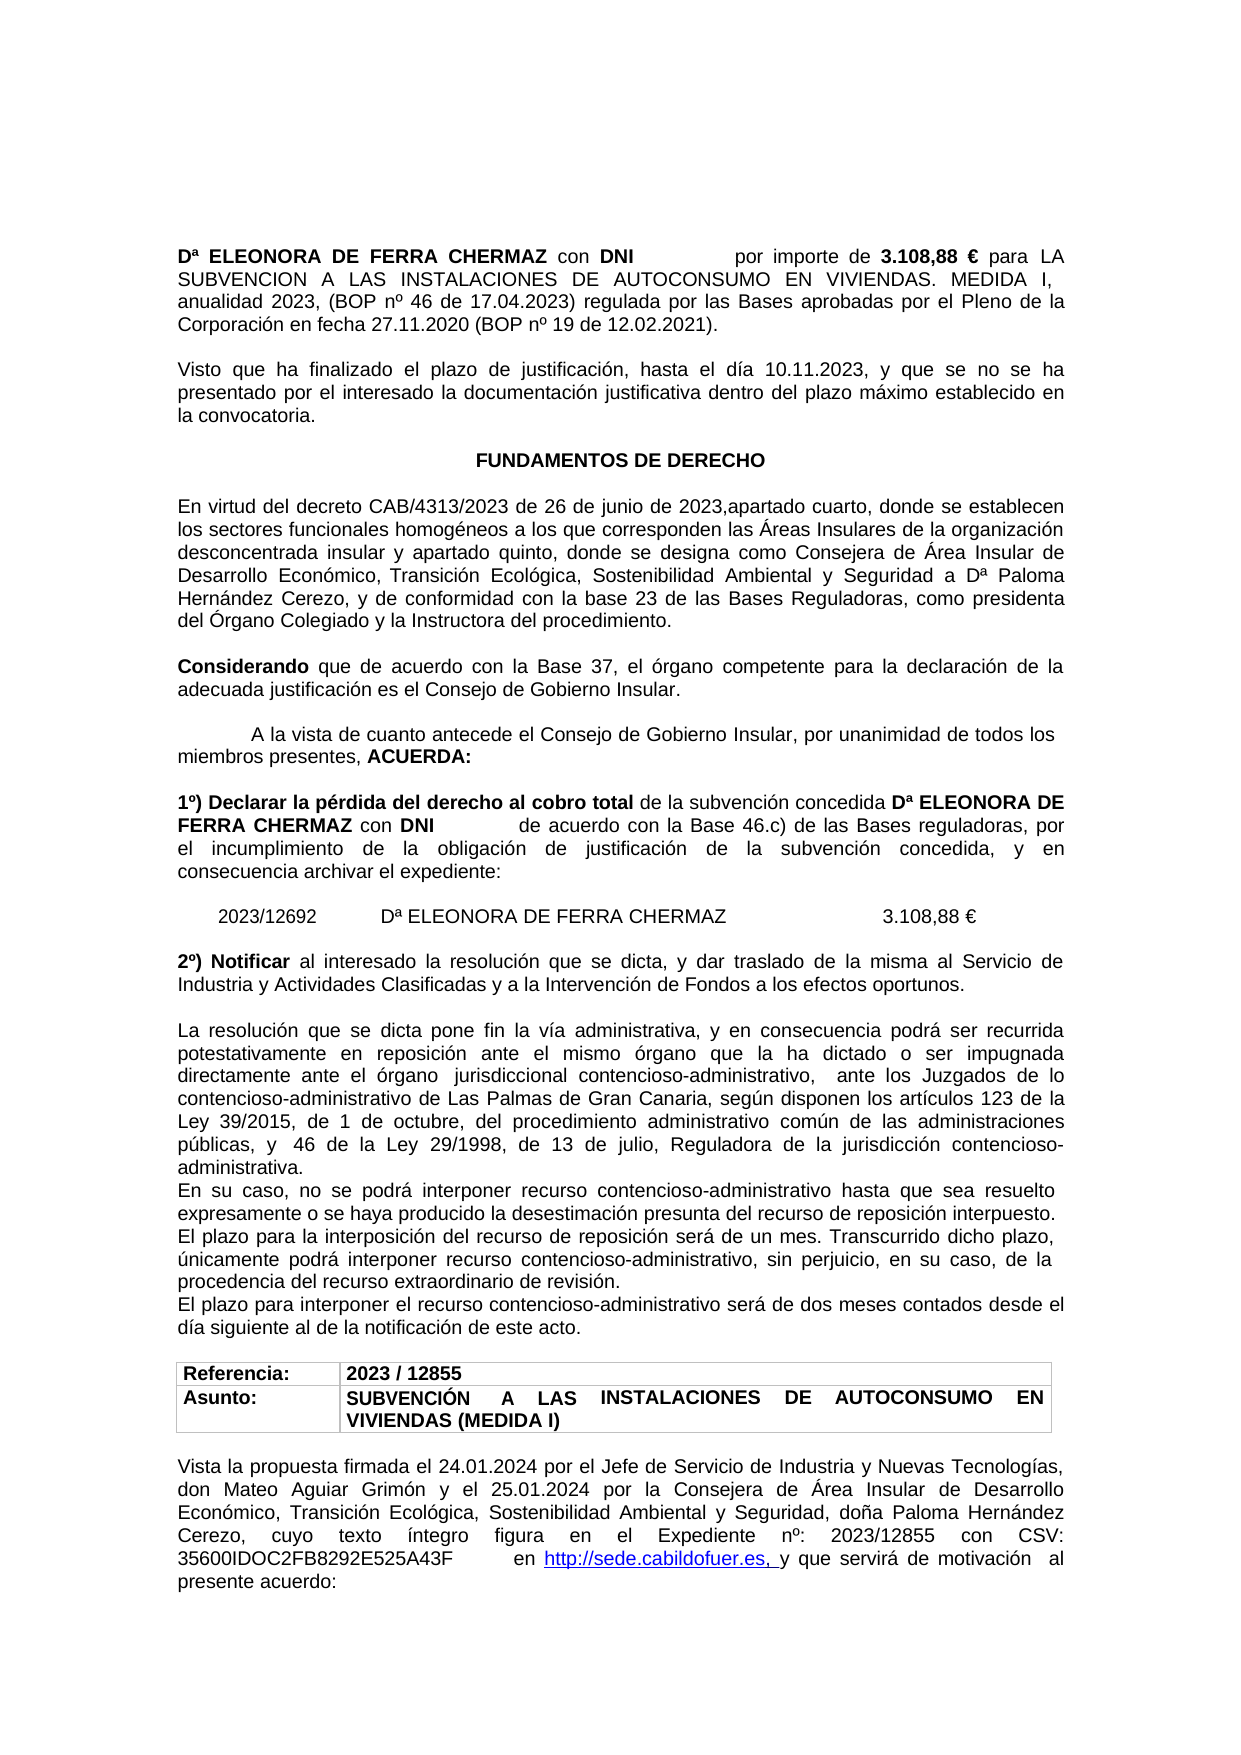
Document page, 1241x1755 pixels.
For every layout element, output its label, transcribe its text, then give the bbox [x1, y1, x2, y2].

text El plazo para interponer el recurso contencioso-administrativo será de dos meses contados desde el día siguiente al de la notificación de este acto. [177, 1293, 1064, 1339]
text Dª ELEONORA DE FERRA CHERMAZ con DNI por importe de 3.108,88 € para LA SUBVENCION A LAS INSTALACIONES DE AUTOCONSUMO EN VIVIENDAS. MEDIDA I, [177, 244, 1064, 290]
text 2º) Notificar al interesado la resolución que se dicta, y dar traslado de la misma al Servicio de Industria y Actividades Clasificadas y a la Intervención de Fondos a los efectos oportunos. [177, 950, 1064, 996]
text FUNDAMENTOS DE DERECHO [427, 449, 814, 472]
text A la vista de cuanto antecede el Consejo de Gobierno Insular, por unanimidad de todos los miembros presentes, ACUERDA: [177, 723, 1060, 768]
table_header 2023 / 12855 [341, 1363, 1051, 1385]
text En virtud del decreto CAB/4313/2023 de 26 de junio de 2023,apartado cuarto, donde se establecen los sectores funcionales homogéneos a los que corresponden las Áreas Insulares de la organización desconcentrada insular y apartado quinto, donde se designa como Consejera de Área Insular de Desarrollo Económico, Transición Ecológica, Sostenibilidad Ambiental y Seguridad a Dª Paloma Hernández Cerezo, y de conformidad con la base 23 de las Bases Reguladoras, como presidenta del Órgano Colegiado y la Instructora del procedimiento. [177, 495, 1064, 632]
text anualidad 2023, (BOP nº 46 de 17.04.2023) regulada por las Bases aprobadas por el Pleno de la Corporación en fecha 27.11.2020 (BOP nº 19 de 12.02.2021). [177, 290, 1064, 336]
table_cell DE [773, 1386, 823, 1432]
text La resolución que se dicta pone fin la vía administrativa, y en consecuencia podrá ser recurrida potestativamente en reposición ante el mismo órgano que la ha dictado o ser impugnada directamente ante el órgano jurisdiccional contencioso-administrativo, ante los Juzgados de lo contencioso-administrativo de Las Palmas de Gran Canaria, según disponen los artículos 123 de la Ley 39/2015, de 1 de octubre, del procedimiento administrativo común de las administraciones públicas, y 46 de la Ley 29/1998, de 13 de julio, Reguladora de la jurisdicción contencioso- administrativa. [177, 1018, 1065, 1179]
table_header Referencia: [177, 1363, 339, 1385]
text Visto que ha finalizado el plazo de justificación, hasta el día 10.11.2023, y que se no se ha presentado por el interesado la documentación justificativa dentro del plazo máximo establecido en la convocatoria. [177, 358, 1064, 427]
text 1º) Declarar la pérdida del derecho al cobro total de la subvención concedida Dª ELEONORA DE FERRA CHERMAZ con DNI de acuerdo con la Base 46.c) de las Bases reguladoras, por el incumplimiento de la obligación de justificación de la subvención concedida, y en consecuencia archivar el expediente: [177, 791, 1064, 882]
text Considerando que de acuerdo con la Base 37, el órgano competente para la declaración de la adecuada justificación es el Consejo de Gobierno Insular. [177, 655, 1064, 700]
table_cell EN [1005, 1386, 1051, 1432]
text 2023/12692 Dª ELEONORA DE FERRA CHERMAZ 3.108,88 € [218, 905, 1076, 928]
text Vista la propuesta firmada el 24.01.2024 por el Jefe de Servicio de Industria y Nuevas Tecnologías, don Mateo Aguiar Grimón y el 25.01.2024 por la Consejera de Área Insular de Desarrollo Económico, Transición Ecológica, Sostenibilidad Ambiental y Seguridad, doña Paloma Hernández Cerezo, cuyo texto íntegro figura en el Expediente nº: 2023/12855 con CSV: 35600IDOC2FB8292E525A43F en http://sede.cabildofuer.es, y que servirá de motivación al presente acuerdo: [177, 1455, 1064, 1593]
table_cell INSTALACIONES [589, 1386, 773, 1432]
table_cell AUTOCONSUMO [823, 1386, 1005, 1432]
table_cell Asunto: [177, 1386, 339, 1432]
table_cell SUBVENCIÓN A LAS VIVIENDAS (MEDIDA I) [341, 1386, 589, 1432]
text En su caso, no se podrá interponer recurso contencioso-administrativo hasta que sea resuelto expresamente o se haya producido la desestimación presunta del recurso de reposición interpuesto. El plazo para la interposición del recurso de reposición será de un mes. Transcurrido dicho plazo, únicamente podrá interponer recurso contencioso-administrativo, sin perjuicio, en su caso, de la procedencia del recurso extraordinario de revisión. [177, 1179, 1060, 1293]
